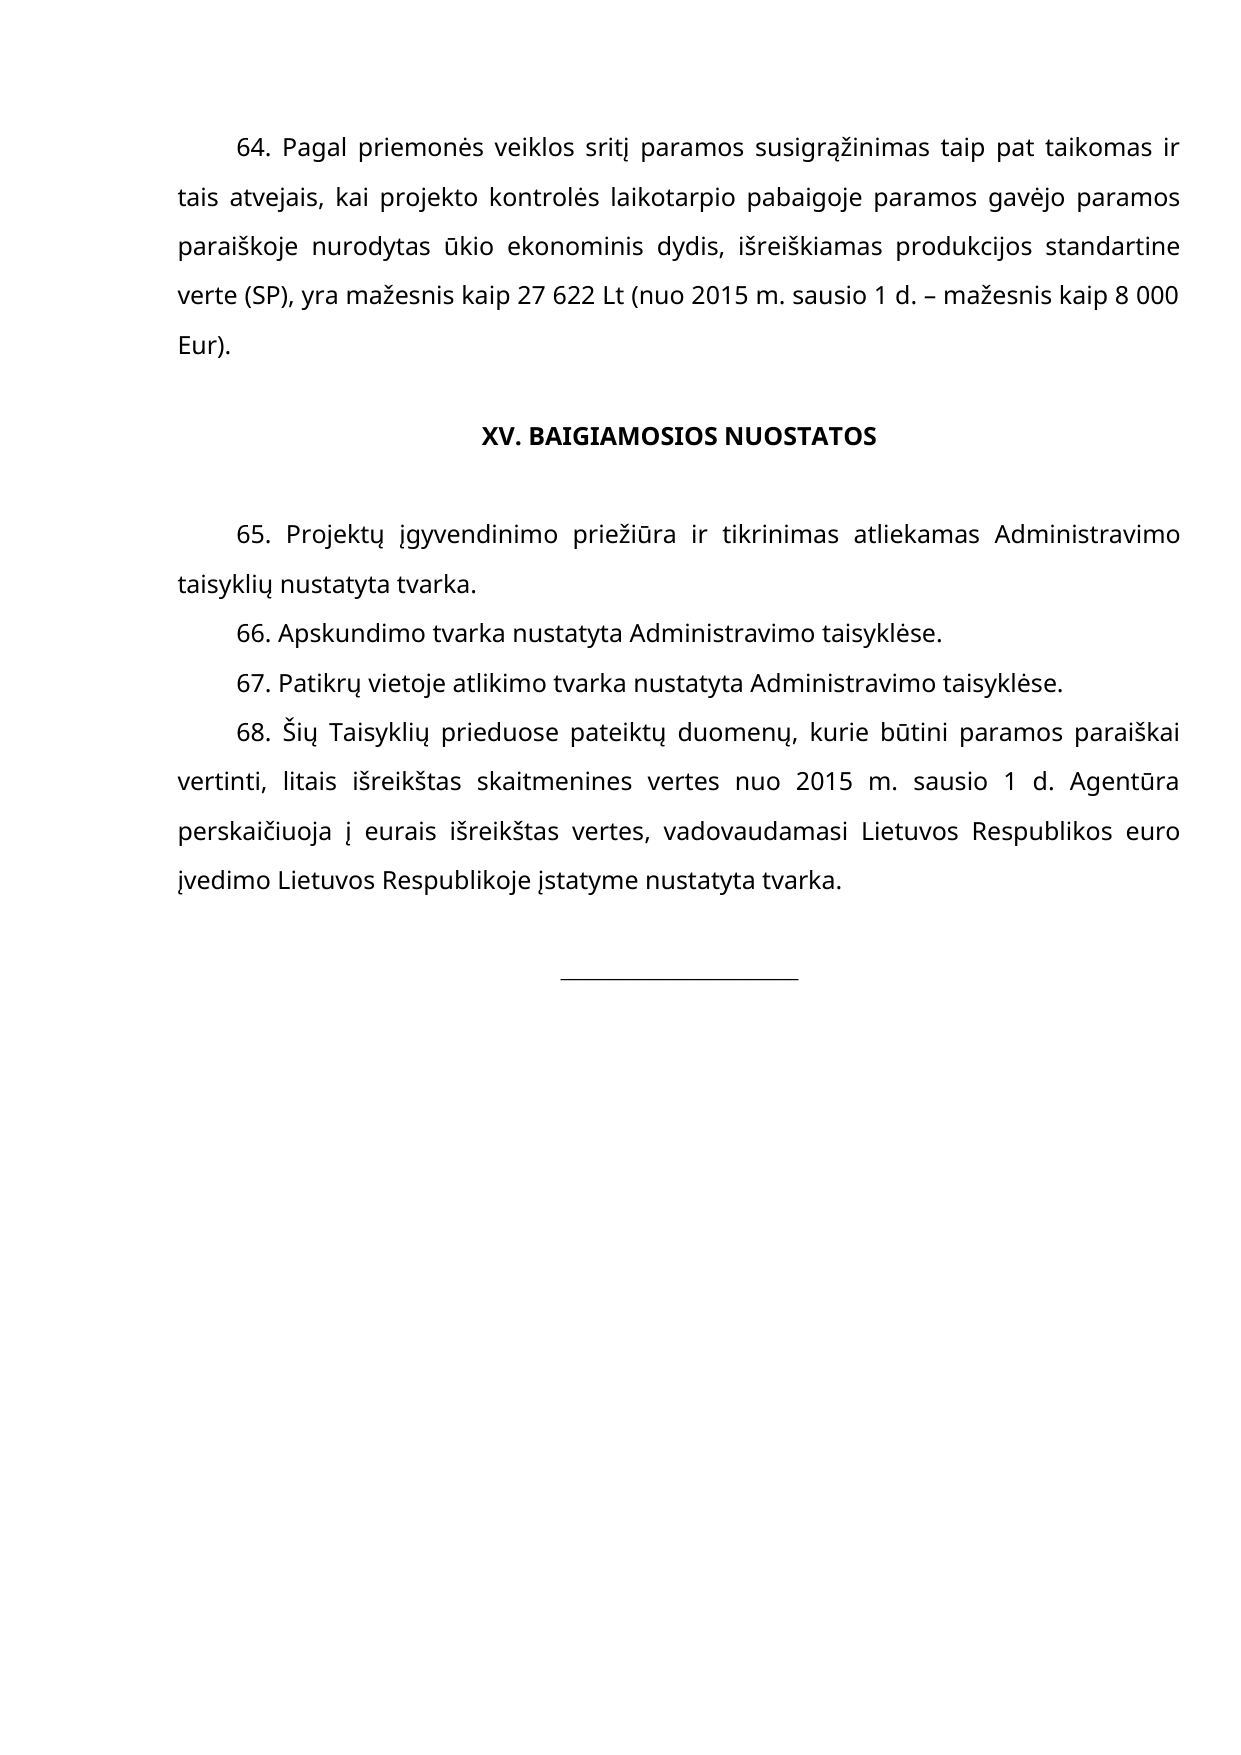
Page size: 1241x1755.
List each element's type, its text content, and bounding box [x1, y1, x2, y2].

text ___________________ [177, 954, 1181, 983]
text 65. Projektų įgyvendinimo priežiūra ir tikrinimas atliekamas Administravimo taisyklių nustatyta tvarka. [177, 517, 1181, 601]
text XV. BAIGIAMOSIOS NUOSTATOS [177, 418, 1181, 452]
text 68. Šių Taisyklių prieduose pateiktų duomenų, kurie būtini paramos paraiškai vertinti, litais išreikštas skaitmenines vertes nuo 2015 m. sausio 1 d. Agentūra perskaičiuoja į eurais išreikštas vertes, vadovaudamasi Lietuvos Respublikos euro įvedimo Lietuvos Respublikoje įstatyme nustatyta tvarka. [177, 715, 1181, 897]
text 66. Apskundimo tvarka nustatyta Administravimo taisyklėse. [177, 616, 1181, 650]
text 67. Patikrų vietoje atlikimo tvarka nustatyta Administravimo taisyklėse. [177, 665, 1181, 699]
text 64. Pagal priemonės veiklos sritį paramos susigrąžinimas taip pat taikomas ir tais atvejais, kai projekto kontrolės laikotarpio pabaigoje paramos gavėjo paramos paraiškoje nurodytas ūkio ekonominis dydis, išreiškiamas produkcijos standartine verte (SP), yra mažesnis kaip 27 622 Lt (nuo 2015 m. sausio 1 d. – mažesnis kaip 8 000 Eur). [177, 130, 1181, 361]
